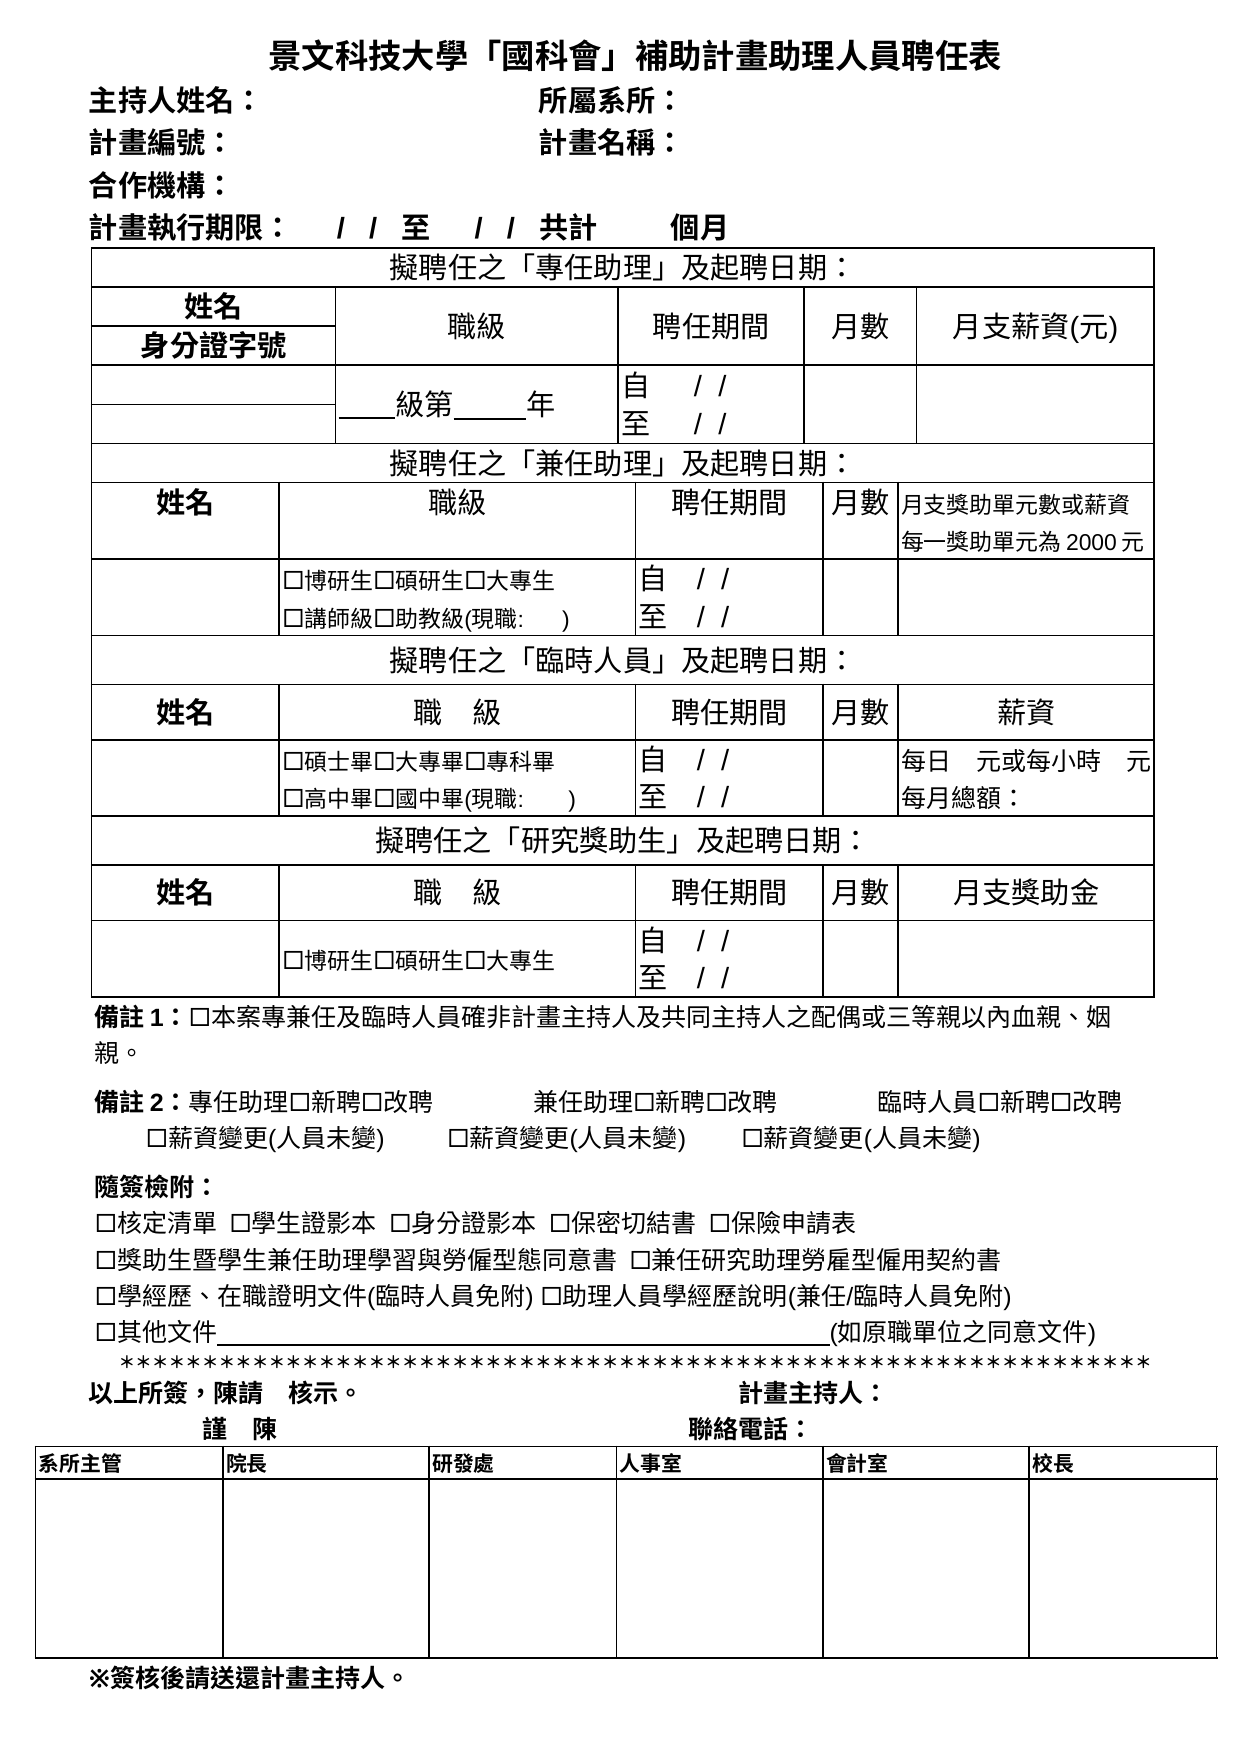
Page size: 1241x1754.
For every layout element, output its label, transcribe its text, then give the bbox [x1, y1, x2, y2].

table_cell 備註1：本案專兼任及臨時人員確非計畫主持人及共同主持人之配偶或三等親以內血親、姻親。 備註2：專任助理新聘改聘 兼任助理新聘改聘 臨時人員新聘改聘 薪資變更(人員未變) 薪資變更(人員未變) 薪資變更(人員未變) 隨簽檢附： 核定清單 學生證影本 身分證影本 保密切結書 保險申請表 獎助生暨學生兼任助理學習與勞僱型態同意書 兼任研究助理勞雇型僱用契約書 學經歷、在職證明文件(臨時人員免附) 助理人員學經歷說明(兼任/臨時人員免附) 其他文件 (如原職單位之同意文件) [92, 998, 1154, 1349]
table_cell [224, 1480, 428, 1657]
table_header 擬聘任之「專任助理」及起聘日期： [92, 249, 1153, 286]
table_cell 薪資 [899, 685, 1153, 739]
table_cell [92, 741, 278, 815]
table_cell [1030, 1480, 1216, 1657]
table_cell 月數 [824, 685, 897, 739]
table_cell [92, 921, 278, 996]
table_cell 身分證字號 [92, 327, 335, 364]
table_cell [824, 560, 897, 635]
table_header 校長 [1030, 1447, 1216, 1478]
text 合作機構： [89, 162, 1181, 205]
table_cell 月數 [824, 866, 897, 919]
table_cell 月支獎助單元數或薪資 每一獎助單元為2000元 [899, 483, 1153, 558]
table_cell 職級 [280, 483, 635, 558]
table_cell 職 級 [280, 685, 635, 739]
table_cell 每日 元或每小時 元 每月總額： [899, 741, 1153, 815]
table_header 研發處 [430, 1447, 616, 1478]
text 計畫編號： 計畫名稱： [89, 120, 1181, 162]
table_cell [824, 921, 897, 996]
table_cell 月支薪資(元) [917, 288, 1153, 364]
table_cell [899, 560, 1153, 635]
text ＊＊＊＊＊＊＊＊＊＊＊＊＊＊＊＊＊＊＊＊＊＊＊＊＊＊＊＊＊＊＊＊＊＊＊＊＊＊＊＊＊＊＊＊＊＊＊＊＊＊＊＊＊＊＊＊＊＊＊＊＊＊ [89, 1349, 1181, 1373]
table_cell [36, 1480, 222, 1657]
table_cell 級第 年 [336, 366, 617, 443]
table_cell [92, 405, 335, 443]
table_cell 自 / / 至 / / [636, 921, 822, 996]
table_cell 月數 [824, 483, 897, 558]
table_cell 擬聘任之「研究獎助生」及起聘日期： [92, 817, 1153, 864]
table_cell [92, 560, 278, 635]
table_cell 聘任期間 [636, 866, 822, 919]
table_header 會計室 [824, 1447, 1028, 1478]
table_cell 自 / / 至 / / [636, 741, 822, 815]
table_cell [92, 366, 335, 403]
table_cell [824, 741, 897, 815]
table_header 人事室 [617, 1447, 822, 1478]
table_cell 月數 [805, 288, 916, 364]
table_cell 姓名 [92, 288, 335, 325]
table_cell 博研生碩研生大專生 講師級助教級(現職: ) [280, 560, 635, 635]
table_cell 月支獎助金 [899, 866, 1153, 919]
table_cell 自 / / 至 / / [636, 560, 822, 635]
text 計畫執行期限： / / 至 / / 共計 個月 [89, 205, 1181, 247]
text 主持人姓名： 所屬系所： [89, 78, 1181, 120]
table_cell 姓名 [92, 866, 278, 919]
table_cell 聘任期間 [619, 288, 803, 364]
table_header 院長 [224, 1447, 428, 1478]
text 謹 陳 聯絡電話： [139, 1409, 1181, 1446]
table_cell [805, 366, 916, 443]
table_cell 職 級 [280, 866, 635, 919]
table_cell 擬聘任之「兼任助理」及起聘日期： [92, 444, 1153, 482]
table_cell [917, 366, 1153, 443]
table_cell 聘任期間 [636, 483, 822, 558]
table_cell 聘任期間 [636, 685, 822, 739]
table_cell 姓名 [92, 483, 278, 558]
table_cell 擬聘任之「臨時人員」及起聘日期： [92, 636, 1153, 683]
table_cell 姓名 [92, 685, 278, 739]
table_cell 碩士畢大專畢專科畢 高中畢國中畢(現職: ) [280, 741, 635, 815]
table_cell [617, 1480, 822, 1657]
text ※簽核後請送還計畫主持人。 [89, 1659, 1181, 1695]
table_header 系所主管 [36, 1447, 222, 1478]
table_cell [899, 921, 1153, 996]
table_cell 自 / / 至 / / [619, 366, 803, 443]
table_cell 博研生碩研生大專生 [280, 921, 635, 996]
table_cell [430, 1480, 616, 1657]
table_cell [824, 1480, 1028, 1657]
text 景文科技大學「國科會」補助計畫助理人員聘任表 [89, 29, 1181, 78]
text 以上所簽，陳請 核示。 計畫主持人： [89, 1373, 1181, 1409]
table_cell 職級 [336, 288, 617, 364]
